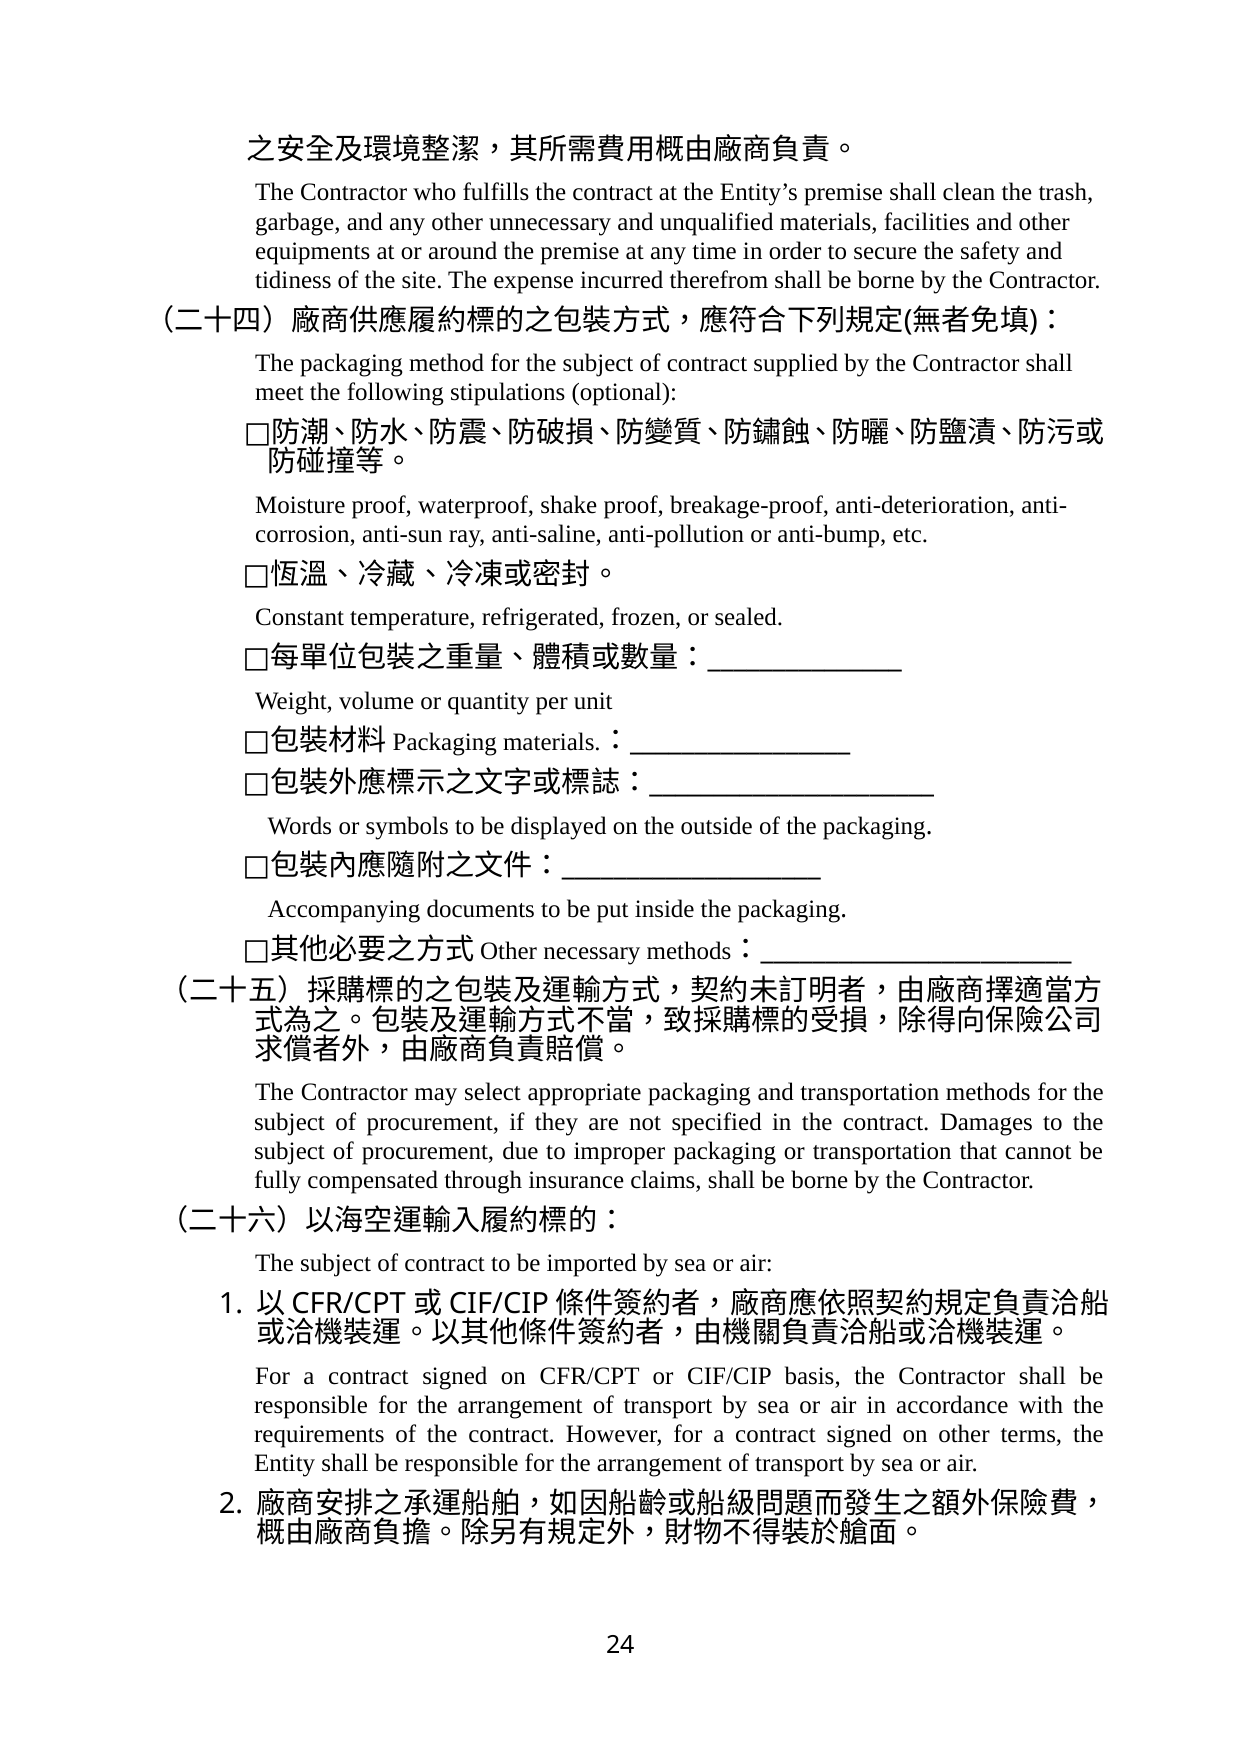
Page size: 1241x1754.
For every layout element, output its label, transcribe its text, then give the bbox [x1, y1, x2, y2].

text The Contractor may select appropriate packaging and transportation methods for the subject of procurement, if they are not specified in the contract. Damages to the subject of procurement, due to improper packaging or transportation that cannot be fully compensated through insurance claims, shall be borne by the Contractor. [254, 1077, 1104, 1194]
text Moisture proof, waterproof, shake proof, breakage-proof, anti-deterioration, anti-corrosion, anti-sun ray, anti-saline, anti-pollution or anti-bump, etc. [255, 490, 1110, 548]
text （二十六）以海空運輸入履約標的： [159, 1207, 1104, 1236]
text （二十四）廠商供應履約標的之包裝方式，應符合下列規定(無者免填)： [130, 307, 1104, 336]
text □防潮、防水、防震、防破損、防變質、防鏽蝕、防曬、防鹽漬、防污或防碰撞等。 [244, 419, 1104, 477]
text □每單位包裝之重量、體積或數量：_______________ [242, 644, 1104, 673]
text □包裝外應標示之文字或標誌：______________________ [242, 769, 1104, 798]
text For a contract signed on CFR/CPT or CIF/CIP basis, the Contractor shall be responsible for the arrangement of transport by sea or air in accordance with the requirements of the contract. However, for a contract signed on other terms, the Entity shall be responsible for the arrangement of transport by sea or air. [254, 1361, 1104, 1477]
text □包裝材料Packaging materials.：_________________ [242, 727, 1104, 757]
text （二十五）採購標的之包裝及運輸方式，契約未訂明者，由廠商擇適當方式為之。包裝及運輸方式不當，致採購標的受損，除得向保險公司求償者外，由廠商負責賠償。 [159, 977, 1104, 1065]
text The Contractor who fulfills the contract at the Entity’s premise shall clean the trash, garbage, and any other unnecessary and unqualified materials, facilities and other equipments at or around the premise at any time in order to secure the safety and tidiness of the site. The expense incurred therefrom shall be borne by the Contractor. [255, 177, 1110, 294]
list 廠商安排之承運船舶，如因船齡或船級問題而發生之額外保險費，概由廠商負擔。除另有規定外，財物不得裝於艙面。 [218, 1490, 1110, 1548]
text □恆溫、冷藏、冷凍或密封。 [242, 561, 1104, 590]
text The packaging method for the subject of contract supplied by the Contractor shall meet the following stipulations (optional): [255, 348, 1110, 407]
text The subject of contract to be imported by sea or air: [254, 1248, 1104, 1277]
text □包裝內應隨附之文件：____________________ [242, 852, 1104, 882]
text 之安全及環境整潔，其所需費用概由廠商負責。 [130, 136, 1104, 165]
text Accompanying documents to be put inside the packaging. [267, 894, 1110, 923]
text Weight, volume or quantity per unit [255, 686, 1110, 715]
text Words or symbols to be displayed on the outside of the packaging. [267, 811, 1104, 840]
text □其他必要之方式Other necessary methods：________________________ [242, 936, 1110, 965]
text Constant temperature, refrigerated, frozen, or sealed. [255, 602, 1110, 632]
list 以CFR/CPT 或CIF/CIP條件簽約者，廠商應依照契約規定負責洽船或洽機裝運。以其他條件簽約者，由機關負責洽船或洽機裝運。 [218, 1290, 1110, 1348]
